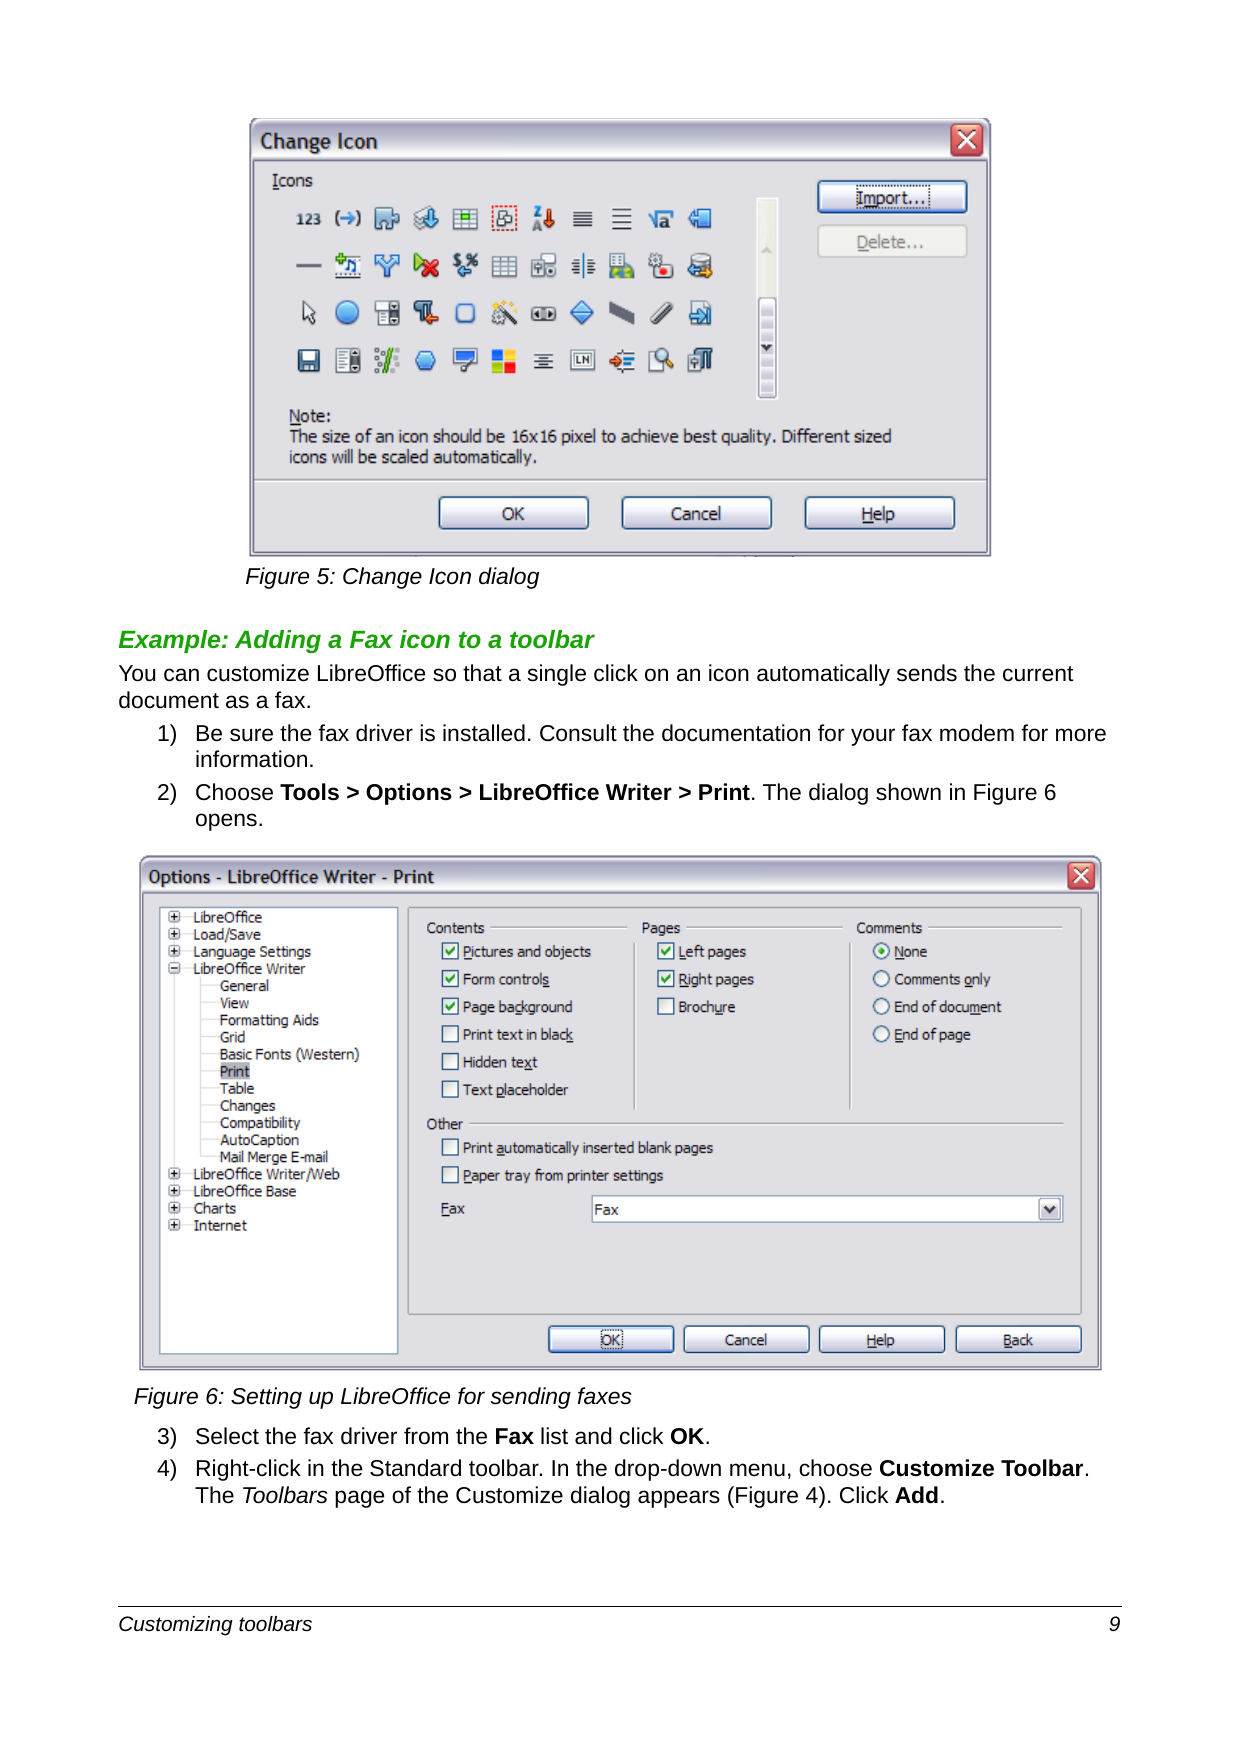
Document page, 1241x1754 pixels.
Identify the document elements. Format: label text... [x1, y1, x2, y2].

subtitle Example: Adding a Fax icon to a toolbar [118, 625, 1122, 654]
list Right-click in the Standard toolbar. In the drop-down menu, choose Customize Toolbar. The Toolbars page of the Customize dialog appears (Figure 4). Click Add. [177, 1455, 1122, 1508]
text Figure 6: Setting up LibreOffice for sending faxes [134, 1383, 1107, 1409]
list You can customize LibreOffice so that a single click on an icon automatically sends the current document as a fax. [118, 660, 1122, 713]
text Figure 5: Change Icon dialog [245, 563, 995, 590]
picture [133, 850, 1107, 1377]
list Be sure the fax driver is installed. Consult the documentation for your fax modem for more information. [177, 719, 1122, 772]
list Choose Tools > Options > LibreOffice Writer > Print. The dialog shown in Figure 6 opens. [177, 778, 1122, 831]
picture [245, 118, 995, 557]
list Select the fax driver from the Fax list and click OK. [177, 1423, 1122, 1449]
